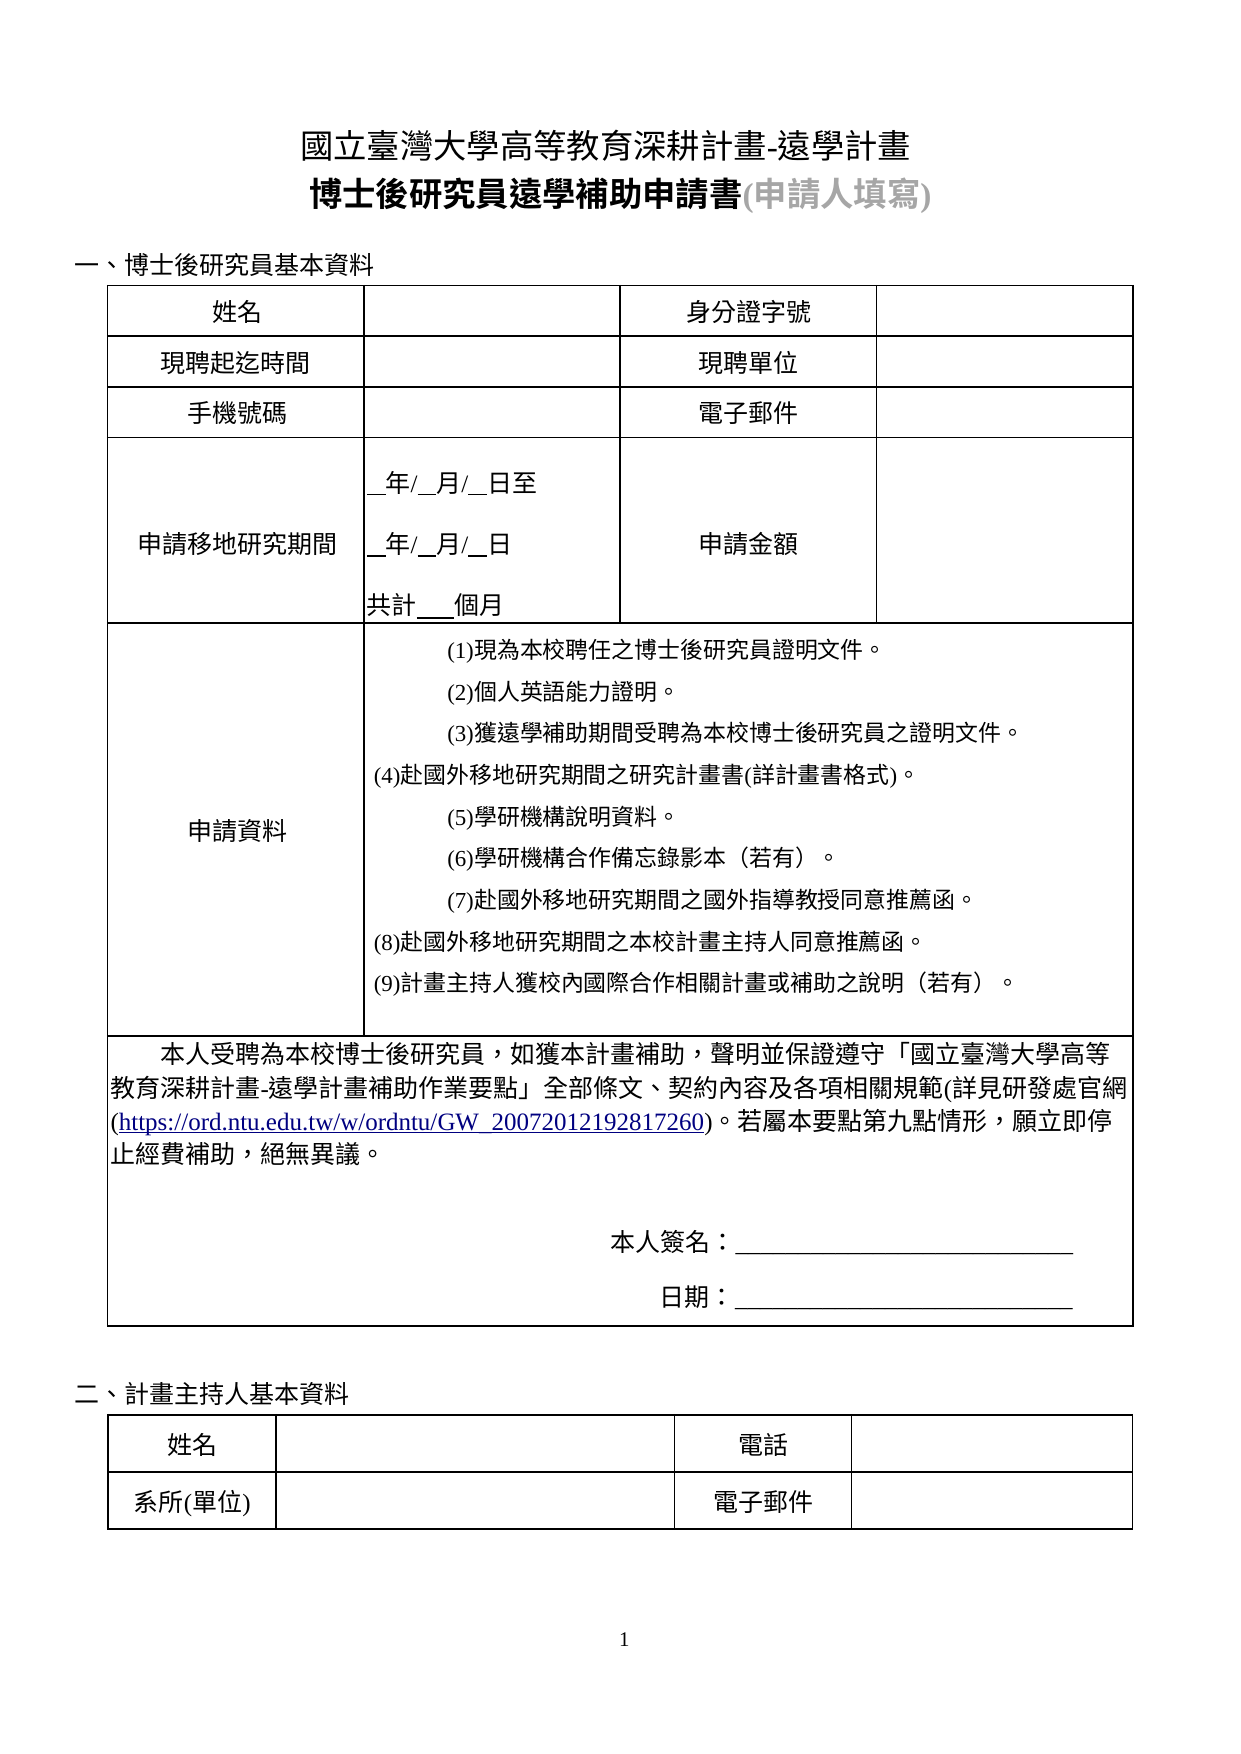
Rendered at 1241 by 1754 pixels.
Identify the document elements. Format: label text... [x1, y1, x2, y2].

table_cell [877, 388, 1132, 437]
table_cell [852, 1473, 1132, 1528]
table_header 姓名 [109, 1416, 275, 1471]
table_header [277, 1416, 674, 1471]
table_header [877, 286, 1132, 335]
table_cell 現為本校聘任之博士後研究員證明文件。 個人英語能力證明。 獲遠學補助期間受聘為本校博士後研究員之證明文件。 赴國外移地研究期間之研究計畫書(詳計畫書格式)。 學研機構說明資料。 學研機構合作備忘錄影本（若有）。 赴國外移地研究期間之國外指導教授同意推薦函。 赴國外移地研究期間之本校計畫主持人同意推薦函。 計畫主持人獲校內國際合作相關計畫或補助之說明（若有）。 [365, 624, 1132, 1035]
table_cell 電子郵件 [621, 388, 876, 437]
table_cell 手機號碼 [108, 388, 363, 437]
table_cell [365, 337, 619, 386]
table_header 姓名 [108, 286, 363, 335]
table_cell [877, 337, 1132, 386]
table_cell 申請資料 [108, 624, 363, 1035]
table_header [365, 286, 619, 335]
text 二、計畫主持人基本資料 [74, 1351, 1163, 1414]
text 國立臺灣大學高等教育深耕計畫-遠學計畫 [74, 119, 1137, 168]
table_cell 本人受聘為本校博士後研究員，如獲本計畫補助，聲明並保證遵守「國立臺灣大學高等教育深耕計畫-遠學計畫補助作業要點」全部條文、契約內容及各項相關規範(詳見研發處官網(https://ord.ntu.edu.tw/w/ordntu/GW_20072012192817260)。若屬本要點第九點情形，願立即停止經費補助，絕無異議。 本人簽名： ___________________________ 日期： ___________________________ [108, 1037, 1132, 1325]
table_cell 現聘單位 [621, 337, 876, 386]
table_cell 申請移地研究期間 [108, 438, 363, 622]
table_header 身分證字號 [621, 286, 876, 335]
table_header [852, 1416, 1132, 1471]
text 博士後研究員遠學補助申請書(申請人填寫) [74, 168, 1166, 216]
table_cell [877, 438, 1132, 622]
table_cell 申請金額 [621, 438, 876, 622]
table_cell 電子郵件 [675, 1473, 851, 1528]
table_cell [277, 1473, 674, 1528]
text 一、博士後研究員基本資料 [74, 222, 1163, 285]
table_cell [365, 388, 619, 437]
table_cell 現聘起迄時間 [108, 337, 363, 386]
table_cell 年/ 月/ 日至 年/ 月/ 日 共計 個月 [365, 438, 619, 622]
table_cell 系所(單位) [109, 1473, 275, 1528]
table_header 電話 [675, 1416, 851, 1471]
